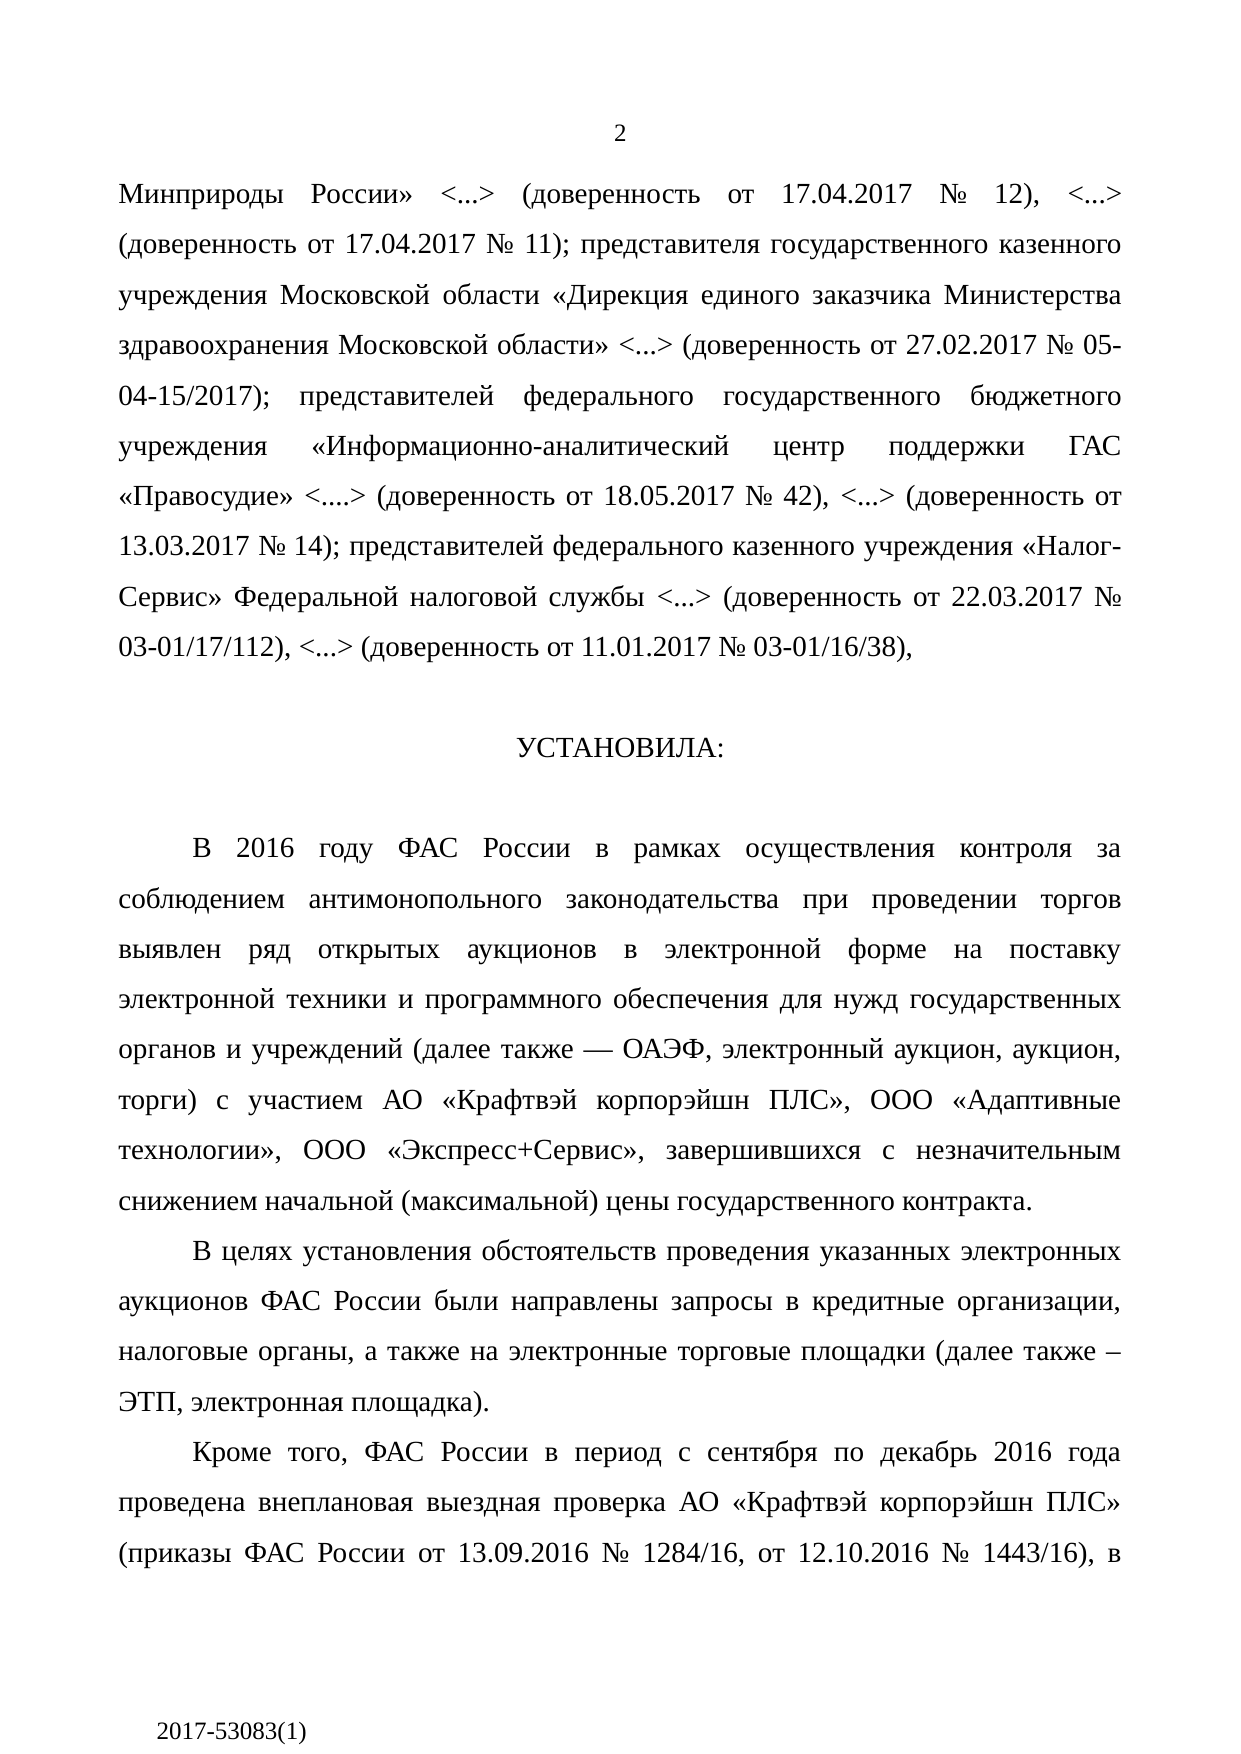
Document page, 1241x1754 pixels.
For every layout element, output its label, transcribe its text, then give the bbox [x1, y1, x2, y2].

text В целях установления обстоятельств проведения указанных электронных аукционов ФАС России были направлены запросы в кредитные организации, налоговые органы, а также на электронные торговые площадки (далее также – ЭТП, электронная площадка). [118, 1233, 1122, 1417]
text Кроме того, ФАС России в период с сентября по декабрь 2016 года проведена внеплановая выездная проверка АО «Крафтвэй корпорэйшн ПЛС» (приказы ФАС России от 13.09.2016 № 1284/16, от 12.10.2016 № 1443/16), в [118, 1434, 1122, 1568]
text УСТАНОВИЛА: [118, 730, 1122, 763]
text Минприроды России» <...> (доверенность от 17.04.2017 № 12), <...> (доверенность от 17.04.2017 № 11); представителя государственного казенного учреждения Московской области «Дирекция единого заказчика Министерства здравоохранения Московской области» <...> (доверенность от 27.02.2017 № 05-04-15/2017); представителей федерального государственного бюджетного учреждения «Информационно-аналитический центр поддержки ГАС «Правосудие» <....> (доверенность от 18.05.2017 № 42), <...> (доверенность от 13.03.2017 № 14); представителей федерального казенного учреждения «Налог-Сервис» Федеральной налоговой службы <...> (доверенность от 22.03.2017 № 03-01/17/112), <...> (доверенность от 11.01.2017 № 03-01/16/38), [118, 176, 1122, 663]
text В 2016 году ФАС России в рамках осуществления контроля за соблюдением антимонопольного законодательства при проведении торгов выявлен ряд открытых аукционов в электронной форме на поставку электронной техники и программного обеспечения для нужд государственных органов и учреждений (далее также — ОАЭФ, электронный аукцион, аукцион, торги) с участием АО «Крафтвэй корпорэйшн ПЛС», ООО «Адаптивные технологии», ООО «Экспресс+Сервис», завершившихся с незначительным снижением начальной (максимальной) цены государственного контракта. [118, 830, 1122, 1216]
